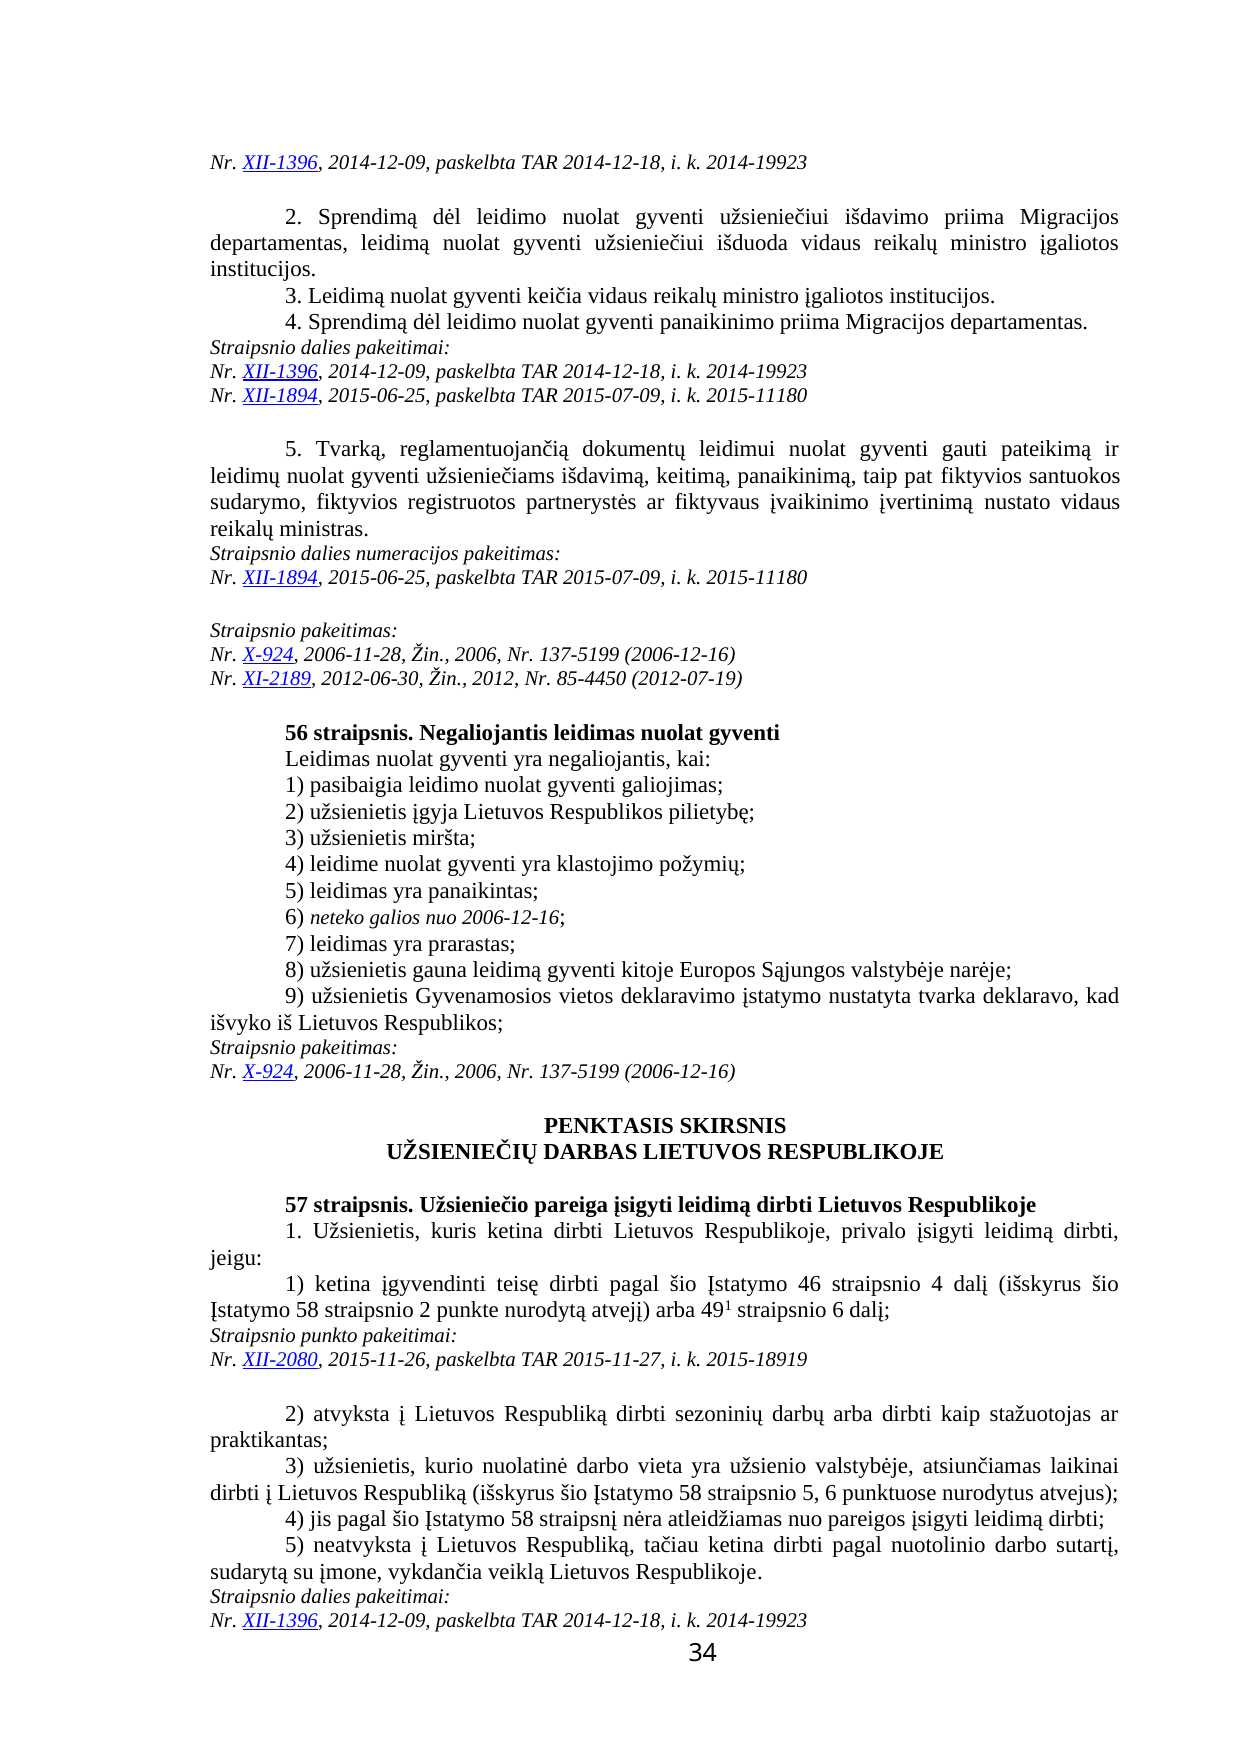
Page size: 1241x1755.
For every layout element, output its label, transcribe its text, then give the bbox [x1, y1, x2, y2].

text 3. Leidimą nuolat gyventi keičia vidaus reikalų ministro įgaliotos institucijos. [210, 282, 1120, 308]
text Nr. XI-2189, 2012-06-30, Žin., 2012, Nr. 85-4450 (2012-07-19) [210, 666, 1120, 690]
text Straipsnio dalies pakeitimai: [210, 334, 1120, 359]
text Straipsnio dalies pakeitimai: [210, 1584, 1120, 1608]
text 6) neteko galios nuo 2006-12-16; [210, 903, 1120, 929]
text 5) neatvyksta į Lietuvos Respubliką, tačiau ketina dirbti pagal nuotolinio darbo sutartį, sudarytą su įmone, vykdančia veiklą Lietuvos Respublikoje. [210, 1531, 1120, 1584]
text Nr. XII-1396, 2014-12-09, paskelbta TAR 2014-12-18, i. k. 2014-19923 [210, 150, 1120, 174]
text Nr. XII-1396, 2014-12-09, paskelbta TAR 2014-12-18, i. k. 2014-19923 [210, 359, 1120, 383]
text Straipsnio pakeitimas: [210, 1035, 1120, 1059]
text 4) jis pagal šio Įstatymo 58 straipsnį nėra atleidžiamas nuo pareigos įsigyti leidimą dirbti; [210, 1505, 1120, 1531]
text 1) pasibaigia leidimo nuolat gyventi galiojimas; [210, 771, 1120, 798]
text Nr. XII-2080, 2015-11-26, paskelbta TAR 2015-11-27, i. k. 2015-18919 [210, 1347, 1120, 1371]
text Nr. XII-1894, 2015-06-25, paskelbta TAR 2015-07-09, i. k. 2015-11180 [210, 383, 1120, 407]
text 9) užsienietis Gyvenamosios vietos deklaravimo įstatymo nustatyta tvarka deklaravo, kad išvyko iš Lietuvos Respublikos; [210, 982, 1120, 1035]
text PENKTASIS SKIRSNIS [210, 1112, 1120, 1138]
text 2. Sprendimą dėl leidimo nuolat gyventi užsieniečiui išdavimo priima Migracijos departamentas, leidimą nuolat gyventi užsieniečiui išduoda vidaus reikalų ministro įgaliotos institucijos. [210, 203, 1120, 282]
text 5) leidimas yra panaikintas; [210, 877, 1120, 903]
text 1) ketina įgyvendinti teisę dirbti pagal šio Įstatymo 46 straipsnio 4 dalį (išskyrus šio Įstatymo 58 straipsnio 2 punkte nurodytą atvejį) arba 491 straipsnio 6 dalį; [210, 1270, 1120, 1323]
text 1. Užsienietis, kuris ketina dirbti Lietuvos Respublikoje, privalo įsigyti leidimą dirbti, jeigu: [210, 1217, 1120, 1270]
text 57 straipsnis. Užsieniečio pareiga įsigyti leidimą dirbti Lietuvos Respublikoje [210, 1191, 1120, 1217]
text 2) atvyksta į Lietuvos Respubliką dirbti sezoninių darbų arba dirbti kaip stažuotojas ar praktikantas; [210, 1399, 1120, 1452]
text 5. Tvarką, reglamentuojančią dokumentų leidimui nuolat gyventi gauti pateikimą ir leidimų nuolat gyventi užsieniečiams išdavimą, keitimą, panaikinimą, taip pat fiktyvios santuokos sudarymo, fiktyvios registruotos partnerystės ar fiktyvaus įvaikinimo įvertinimą nustato vidaus reikalų ministras. [210, 436, 1120, 541]
text Leidimas nuolat gyventi yra negaliojantis, kai: [210, 745, 1120, 771]
text Nr. XII-1894, 2015-06-25, paskelbta TAR 2015-07-09, i. k. 2015-11180 [210, 565, 1120, 589]
text Nr. X-924, 2006-11-28, Žin., 2006, Nr. 137-5199 (2006-12-16) [210, 642, 1120, 666]
text 56 straipsnis. Negaliojantis leidimas nuolat gyventi [210, 719, 1120, 745]
text Straipsnio dalies numeracijos pakeitimas: [210, 541, 1120, 565]
text 4) leidime nuolat gyventi yra klastojimo požymių; [210, 851, 1120, 877]
text Nr. X-924, 2006-11-28, Žin., 2006, Nr. 137-5199 (2006-12-16) [210, 1059, 1120, 1083]
text 3) užsienietis miršta; [210, 824, 1120, 851]
text 8) užsienietis gauna leidimą gyventi kitoje Europos Sąjungos valstybėje narėje; [210, 956, 1120, 982]
text Nr. XII-1396, 2014-12-09, paskelbta TAR 2014-12-18, i. k. 2014-19923 [210, 1608, 1120, 1632]
text 3) užsienietis, kurio nuolatinė darbo vieta yra užsienio valstybėje, atsiunčiamas laikinai dirbti į Lietuvos Respubliką (išskyrus šio Įstatymo 58 straipsnio 5, 6 punktuose nurodytus atvejus); [210, 1452, 1120, 1505]
text UŽSIENIEČIŲ DARBAS LIETUVOS RESPUBLIKOJE [210, 1138, 1120, 1164]
text Straipsnio pakeitimas: [210, 618, 1120, 642]
text 2) užsienietis įgyja Lietuvos Respublikos pilietybę; [210, 798, 1120, 824]
text 4. Sprendimą dėl leidimo nuolat gyventi panaikinimo priima Migracijos departamentas. [210, 308, 1120, 334]
text Straipsnio punkto pakeitimai: [210, 1323, 1120, 1347]
text 7) leidimas yra prarastas; [210, 929, 1120, 956]
